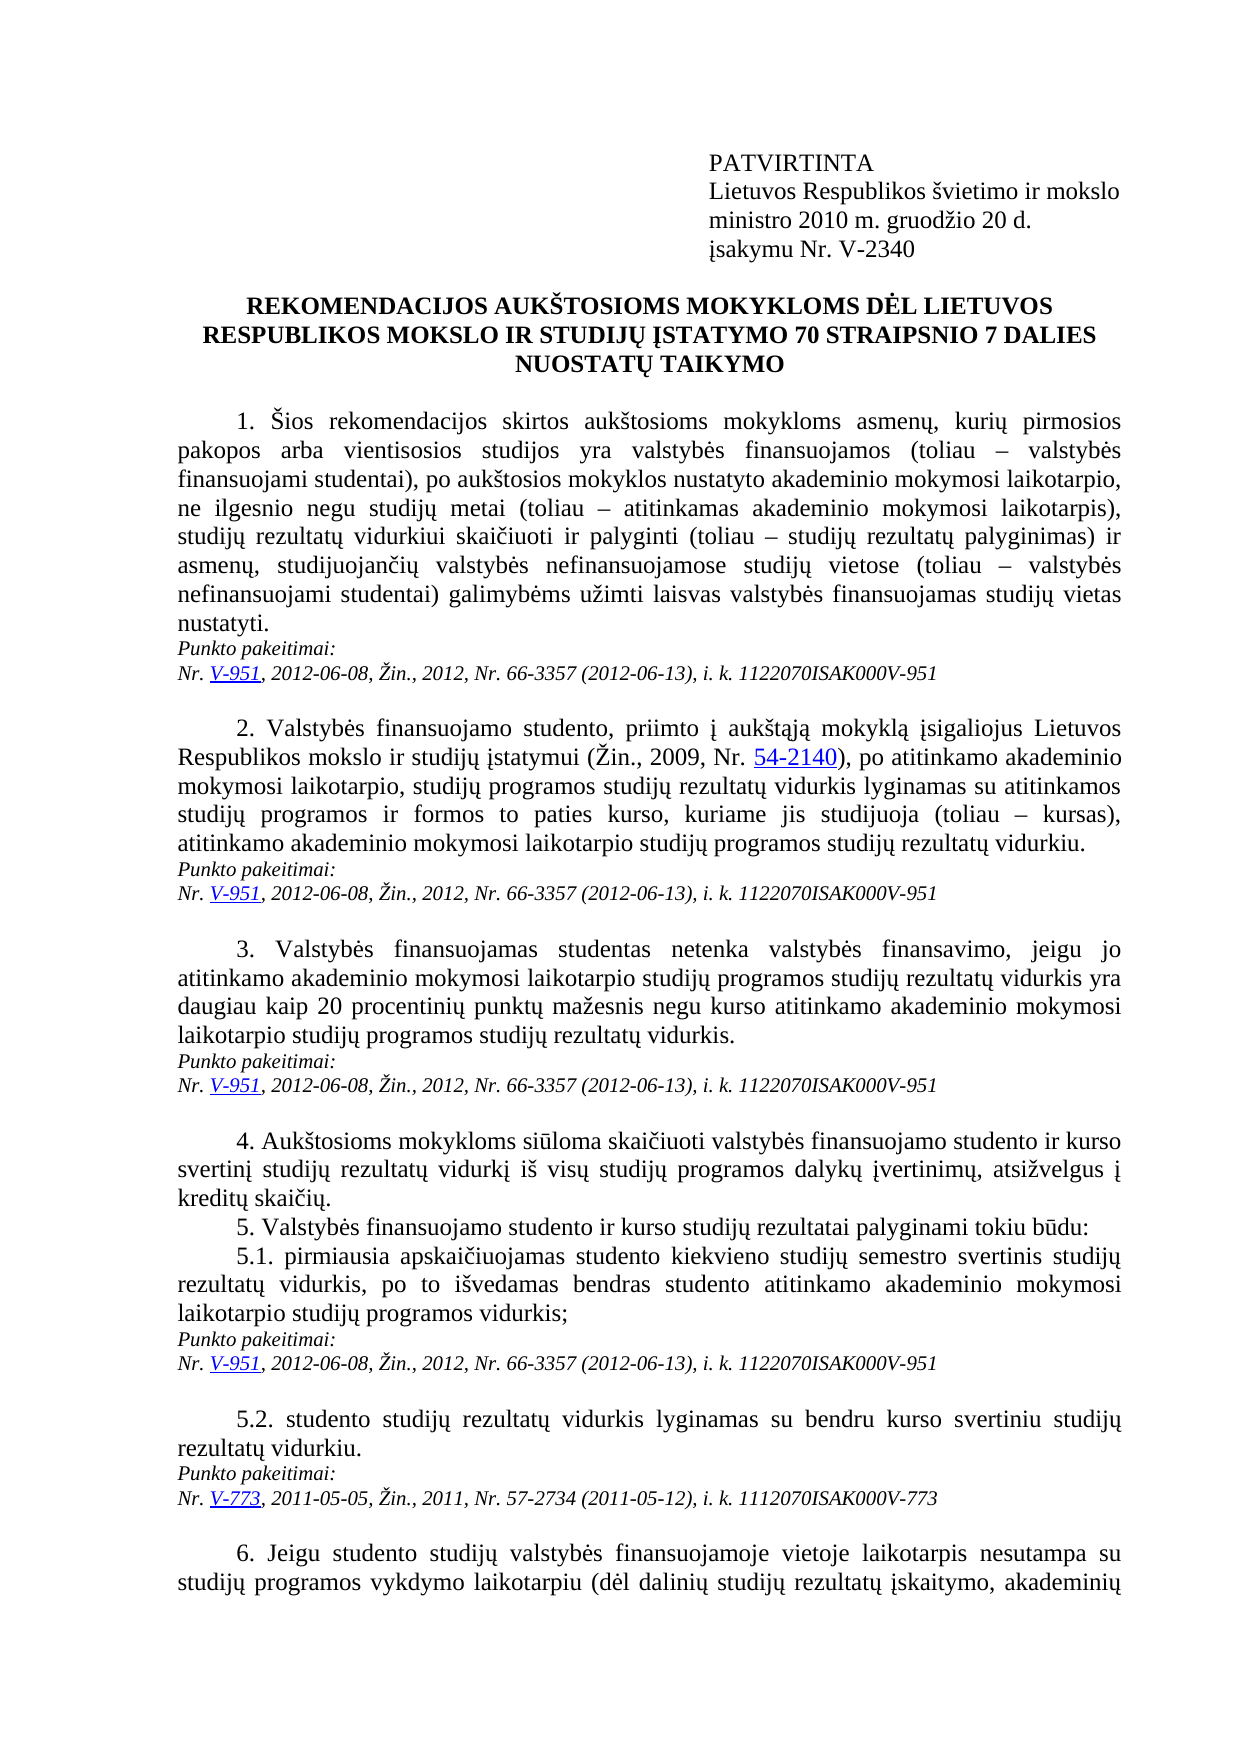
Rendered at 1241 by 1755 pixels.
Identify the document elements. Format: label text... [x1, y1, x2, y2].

text 2. Valstybės finansuojamo studento, priimto į aukštąją mokyklą įsigaliojus Lietuvos Respublikos mokslo ir studijų įstatymui (Žin., 2009, Nr. 54-2140), po atitinkamo akademinio mokymosi laikotarpio, studijų programos studijų rezultatų vidurkis lyginamas su atitinkamos studijų programos ir formos to paties kurso, kuriame jis studijuoja (toliau – kursas), atitinkamo akademinio mokymosi laikotarpio studijų programos studijų rezultatų vidurkiu. [177, 713, 1122, 857]
text Punkto pakeitimai: [177, 1049, 1122, 1073]
text 5.2. studento studijų rezultatų vidurkis lyginamas su bendru kurso svertiniu studijų rezultatų vidurkiu. [177, 1404, 1122, 1461]
text 5. Valstybės finansuojamo studento ir kurso studijų rezultatai palyginami tokiu būdu: [177, 1212, 1122, 1241]
text Nr. V-951, 2012-06-08, Žin., 2012, Nr. 66-3357 (2012-06-13), i. k. 1122070ISAK000V-951 [177, 881, 1122, 905]
text 5.1. pirmiausia apskaičiuojamas studento kiekvieno studijų semestro svertinis studijų rezultatų vidurkis, po to išvedamas bendras studento atitinkamo akademinio mokymosi laikotarpio studijų programos vidurkis; [177, 1241, 1122, 1327]
text 3. Valstybės finansuojamas studentas netenka valstybės finansavimo, jeigu jo atitinkamo akademinio mokymosi laikotarpio studijų programos studijų rezultatų vidurkis yra daugiau kaip 20 procentinių punktų mažesnis negu kurso atitinkamo akademinio mokymosi laikotarpio studijų programos studijų rezultatų vidurkis. [177, 934, 1122, 1049]
text įsakymu Nr. V-2340 [177, 234, 1122, 263]
text Nr. V-773, 2011-05-05, Žin., 2011, Nr. 57-2734 (2011-05-12), i. k. 1112070ISAK000V-773 [177, 1485, 1122, 1509]
text ministro 2010 m. gruodžio 20 d. [177, 205, 1122, 234]
text Lietuvos Respublikos švietimo ir mokslo [177, 176, 1122, 205]
text 4. Aukštosioms mokykloms siūloma skaičiuoti valstybės finansuojamo studento ir kurso svertinį studijų rezultatų vidurkį iš visų studijų programos dalykų įvertinimų, atsižvelgus į kreditų skaičių. [177, 1126, 1122, 1212]
text Nr. V-951, 2012-06-08, Žin., 2012, Nr. 66-3357 (2012-06-13), i. k. 1122070ISAK000V-951 [177, 660, 1122, 684]
text 1. Šios rekomendacijos skirtos aukštosioms mokykloms asmenų, kurių pirmosios pakopos arba vientisosios studijos yra valstybės finansuojamos (toliau – valstybės finansuojami studentai), po aukštosios mokyklos nustatyto akademinio mokymosi laikotarpio, ne ilgesnio negu studijų metai (toliau – atitinkamas akademinio mokymosi laikotarpis), studijų rezultatų vidurkiui skaičiuoti ir palyginti (toliau – studijų rezultatų palyginimas) ir asmenų, studijuojančių valstybės nefinansuojamose studijų vietose (toliau – valstybės nefinansuojami studentai) galimybėms užimti laisvas valstybės finansuojamas studijų vietas nustatyti. [177, 406, 1122, 636]
text Punkto pakeitimai: [177, 636, 1122, 660]
text PATVIRTINTA [177, 148, 1122, 176]
text Punkto pakeitimai: [177, 1461, 1122, 1485]
text REKOMENDACIJOS AUKŠTOSIOMS MOKYKLOMS DĖL LIETUVOS RESPUBLIKOS MOKSLO IR STUDIJŲ ĮSTATYMO 70 STRAIPSNIO 7 DALIES NUOSTATŲ TAIKYMO [177, 291, 1122, 378]
text Punkto pakeitimai: [177, 857, 1122, 881]
text Punkto pakeitimai: [177, 1327, 1122, 1351]
text Nr. V-951, 2012-06-08, Žin., 2012, Nr. 66-3357 (2012-06-13), i. k. 1122070ISAK000V-951 [177, 1351, 1122, 1375]
text Nr. V-951, 2012-06-08, Žin., 2012, Nr. 66-3357 (2012-06-13), i. k. 1122070ISAK000V-951 [177, 1073, 1122, 1097]
text 6. Jeigu studento studijų valstybės finansuojamoje vietoje laikotarpis nesutampa su studijų programos vykdymo laikotarpiu (dėl dalinių studijų rezultatų įskaitymo, akademinių [177, 1538, 1122, 1596]
